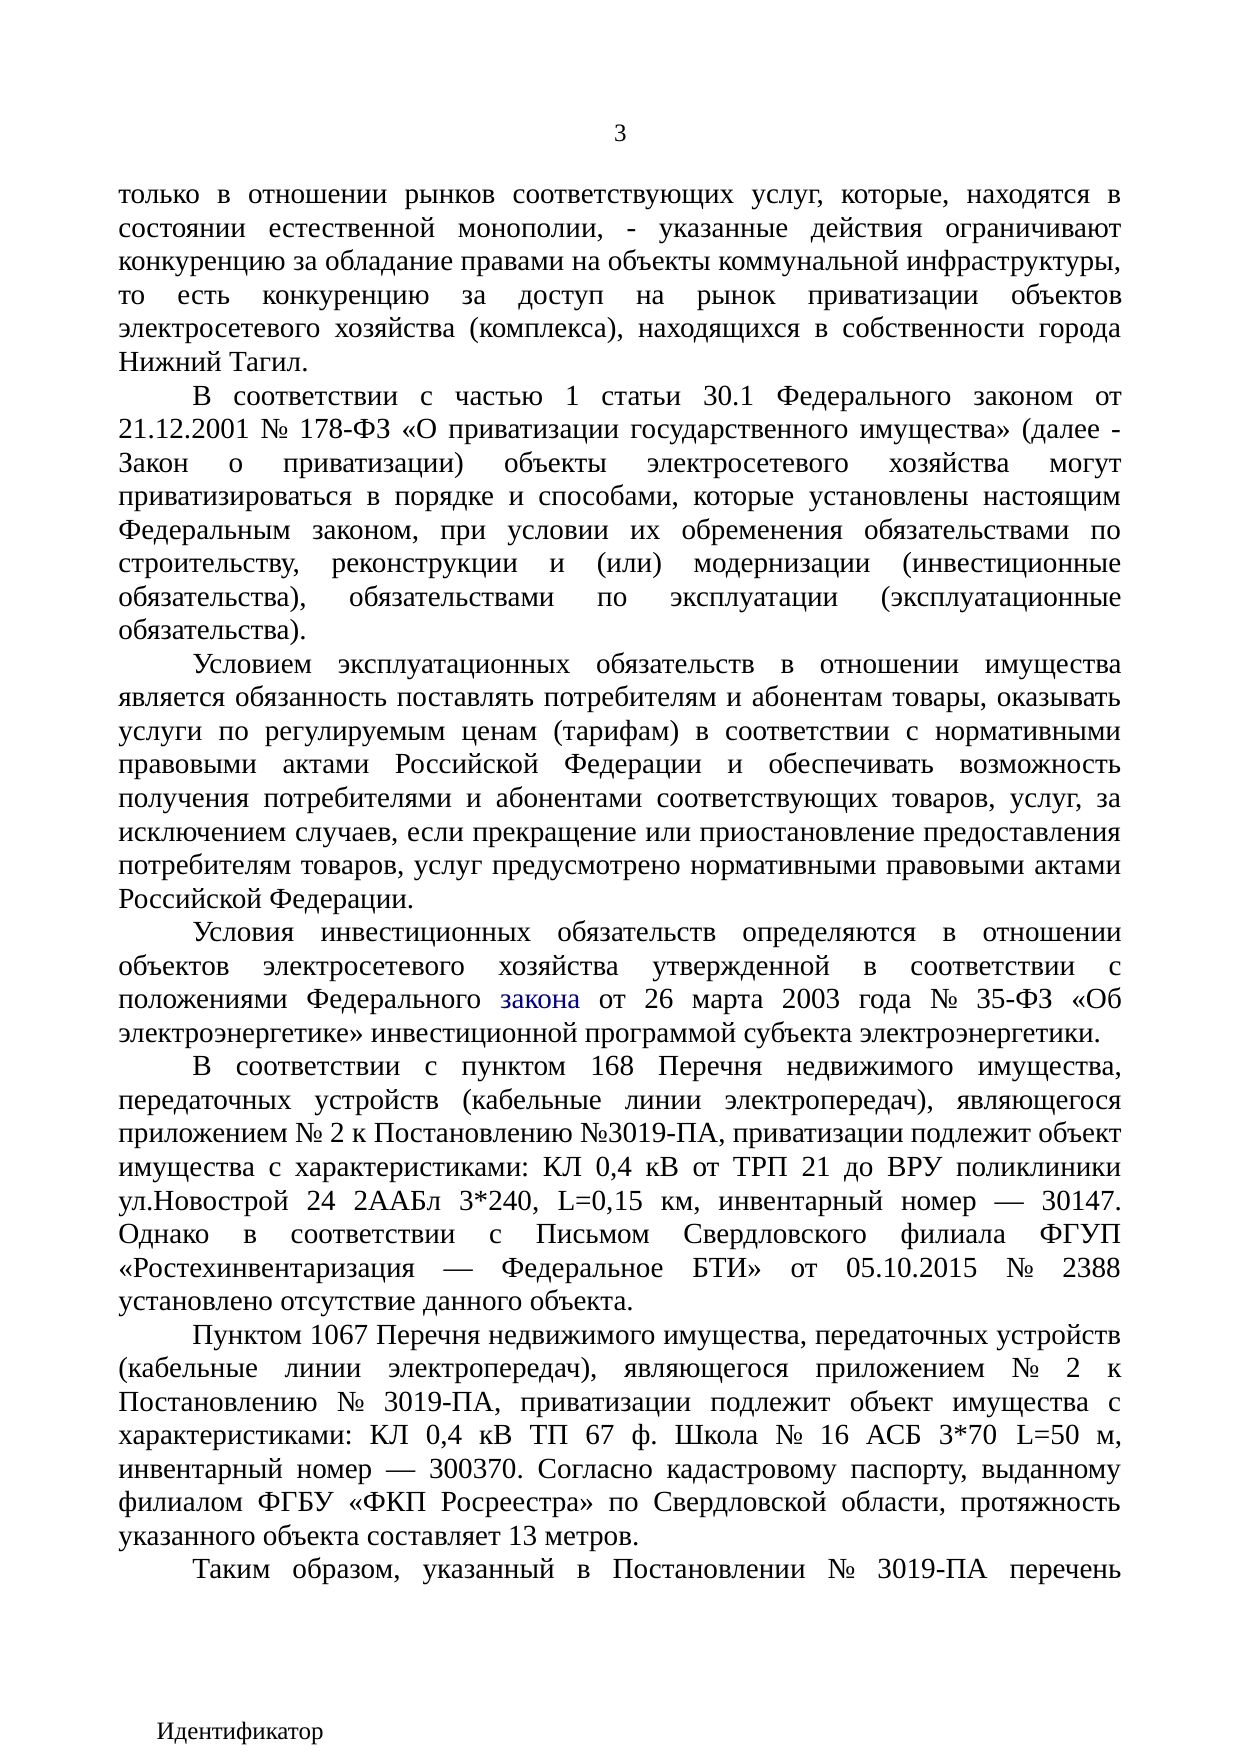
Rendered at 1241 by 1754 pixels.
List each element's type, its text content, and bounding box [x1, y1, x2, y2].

text Пунктом 1067 Перечня недвижимого имущества, передаточных устройств (кабельные линии электропередач), являющегося приложением № 2 к Постановлению № 3019-ПА, приватизации подлежит объект имущества с характеристиками: КЛ 0,4 кВ ТП 67 ф. Школа № 16 АСБ 3*70 L=50 м, инвентарный номер — 300370. Согласно кадастровому паспорту, выданному филиалом ФГБУ «ФКП Росреестра» по Свердловской области, протяжность указанного объекта составляет 13 метров. [118, 1317, 1122, 1552]
text В соответствии с пунктом 168 Перечня недвижимого имущества, передаточных устройств (кабельные линии электропередач), являющегося приложением № 2 к Постановлению №3019-ПА, приватизации подлежит объект имущества с характеристиками: КЛ 0,4 кВ от ТРП 21 до ВРУ поликлиники ул.Новострой 24 2ААБл 3*240, L=0,15 км, инвентарный номер — 30147. Однако в соответствии с Письмом Свердловского филиала ФГУП «Ростехинвентаризация — Федеральное БТИ» от 05.10.2015 № 2388 установлено отсутствие данного объекта. [118, 1048, 1122, 1317]
text Таким образом, указанный в Постановлении № 3019-ПА перечень [118, 1552, 1122, 1585]
text В соответствии с частью 1 статьи 30.1 Федерального законом от 21.12.2001 № 178-ФЗ «О приватизации государственного имущества» (далее - Закон о приватизации) объекты электросетевого хозяйства могут приватизироваться в порядке и способами, которые установлены настоящим Федеральным законом, при условии их обременения обязательствами по строительству, реконструкции и (или) модернизации (инвестиционные обязательства), обязательствами по эксплуатации (эксплуатационные обязательства). [118, 378, 1122, 646]
text только в отношении рынков соответствующих услуг, которые, находятся в состоянии естественной монополии, - указанные действия ограничивают конкуренцию за обладание правами на объекты коммунальной инфраструктуры, то есть конкуренцию за доступ на рынок приватизации объектов электросетевого хозяйства (комплекса), находящихся в собственности города Нижний Тагил. [118, 176, 1122, 378]
text Условия инвестиционных обязательств определяются в отношении объектов электросетевого хозяйства утвержденной в соответствии с положениями Федерального закона от 26 марта 2003 года № 35-ФЗ «Об электроэнергетике» инвестиционной программой субъекта электроэнергетики. [118, 914, 1122, 1048]
text Условием эксплуатационных обязательств в отношении имущества является обязанность поставлять потребителям и абонентам товары, оказывать услуги по регулируемым ценам (тарифам) в соответствии с нормативными правовыми актами Российской Федерации и обеспечивать возможность получения потребителями и абонентами соответствующих товаров, услуг, за исключением случаев, если прекращение или приостановление предоставления потребителям товаров, услуг предусмотрено нормативными правовыми актами Российской Федерации. [118, 646, 1122, 914]
